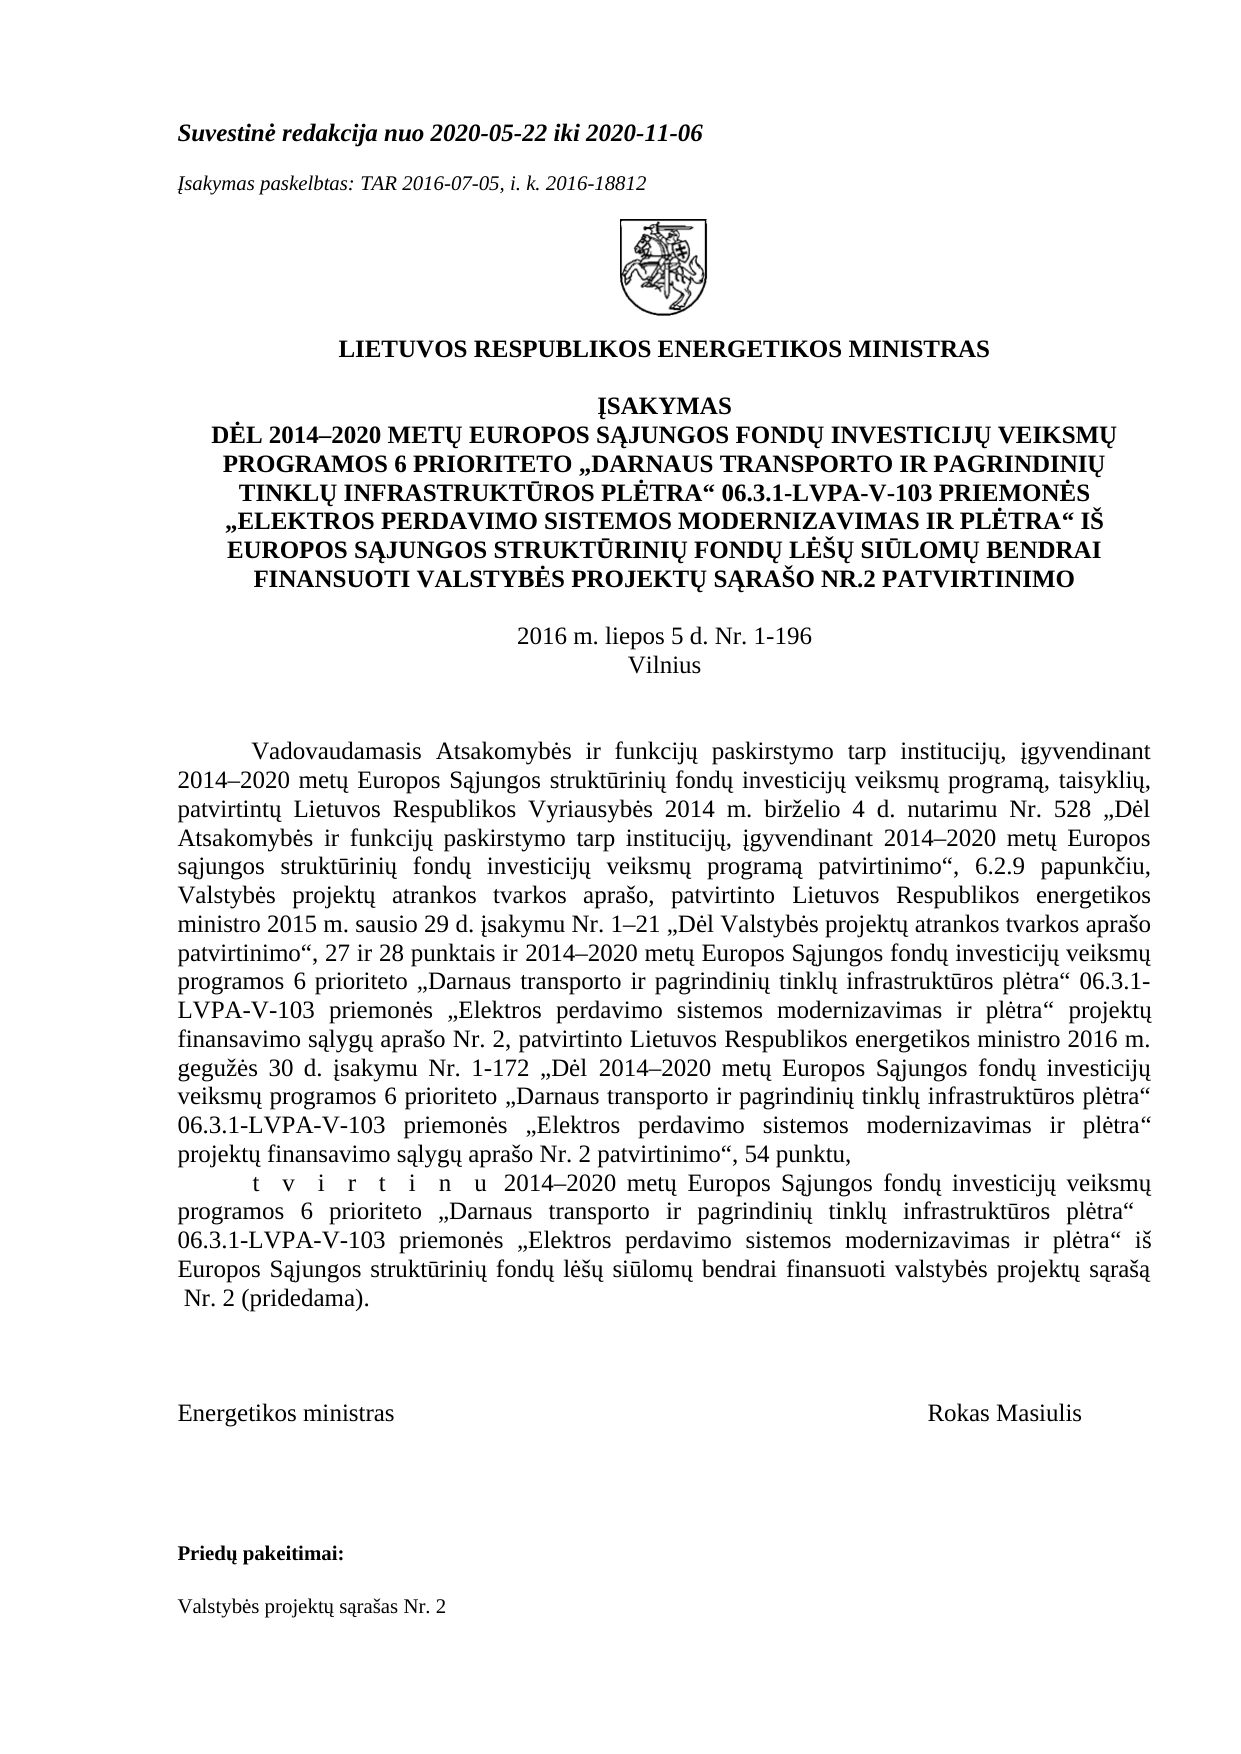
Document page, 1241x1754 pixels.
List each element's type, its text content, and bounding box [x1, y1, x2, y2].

text DĖL 2014–2020 METŲ EUROPOS SĄJUNGOS FONDŲ INVESTICIJŲ VEIKSMŲ PROGRAMOS 6 PRIORITETO „DARNAUS TRANSPORTO IR PAGRINDINIŲ TINKLŲ INFRASTRUKTŪROS PLĖTRA“ 06.3.1-LVPA-V-103 priemonĖS „Elektros perdavimo sistemos modernizavimas ir plėtra“ IŠ EUROPOS SĄJUNGOS STRUKTŪRINIŲ FONDŲ LĖŠŲ SIŪLOMŲ BENDRAI FINANSUOTI VALSTYBĖS PROJEKTŲ SĄRAŠO NR.2 PATVIRTINIMO [177, 420, 1152, 593]
text LIETUVOS RESPUBLIKOS ENERGETIKOS MINISTRAS [177, 334, 1152, 363]
text 2016 m. liepos 5 d. Nr. 1-196 [177, 621, 1152, 650]
text įsakymas [177, 391, 1152, 420]
text Energetikos ministras Rokas Masiulis [177, 1398, 1152, 1426]
text Įsakymas paskelbtas: TAR 2016-07-05, i. k. 2016-18812 [177, 171, 1152, 195]
text Vadovaudamasis Atsakomybės ir funkcijų paskirstymo tarp institucijų, įgyvendinant 2014–2020 metų Europos Sąjungos struktūrinių fondų investicijų veiksmų programą, taisyklių, patvirtintų Lietuvos Respublikos Vyriausybės 2014 m. birželio 4 d. nutarimu Nr. 528 „Dėl Atsakomybės ir funkcijų paskirstymo tarp institucijų, įgyvendinant 2014–2020 metų Europos sąjungos struktūrinių fondų investicijų veiksmų programą patvirtinimo“, 6.2.9 papunkčiu, Valstybės projektų atrankos tvarkos aprašo, patvirtinto Lietuvos Respublikos energetikos ministro 2015 m. sausio 29 d. įsakymu Nr. 1–21 „Dėl Valstybės projektų atrankos tvarkos aprašo patvirtinimo“, 27 ir 28 punktais ir 2014–2020 metų Europos Sąjungos fondų investicijų veiksmų programos 6 prioriteto „Darnaus transporto ir pagrindinių tinklų infrastruktūros plėtra“ 06.3.1-LVPA-V-103 priemonės „Elektros perdavimo sistemos modernizavimas ir plėtra“ projektų finansavimo sąlygų aprašo Nr. 2, patvirtinto Lietuvos Respublikos energetikos ministro 2016 m. gegužės 30 d. įsakymu Nr. 1-172 „Dėl 2014–2020 metų Europos Sąjungos fondų investicijų veiksmų programos 6 prioriteto „Darnaus transporto ir pagrindinių tinklų infrastruktūros plėtra“ 06.3.1-LVPA-V-103 priemonės „Elektros perdavimo sistemos modernizavimas ir plėtra“ projektų finansavimo sąlygų aprašo Nr. 2 patvirtinimo“, 54 punktu, [177, 736, 1152, 1168]
text t v i r t i n u 2014–2020 metų Europos Sąjungos fondų investicijų veiksmų programos 6 prioriteto „Darnaus transporto ir pagrindinių tinklų infrastruktūros plėtra“ 06.3.1-LVPA-V-103 priemonės „Elektros perdavimo sistemos modernizavimas ir plėtra“ iš Europos Sąjungos struktūrinių fondų lėšų siūlomų bendrai finansuoti valstybės projektų sąrašą Nr. 2 (pridedama). [177, 1168, 1152, 1311]
text Suvestinė redakcija nuo 2020-05-22 iki 2020-11-06 [177, 118, 1152, 147]
text Vilnius [177, 650, 1152, 679]
text Valstybės projektų sąrašas Nr. 2 [177, 1594, 1152, 1618]
text Priedų pakeitimai: [177, 1541, 1152, 1565]
